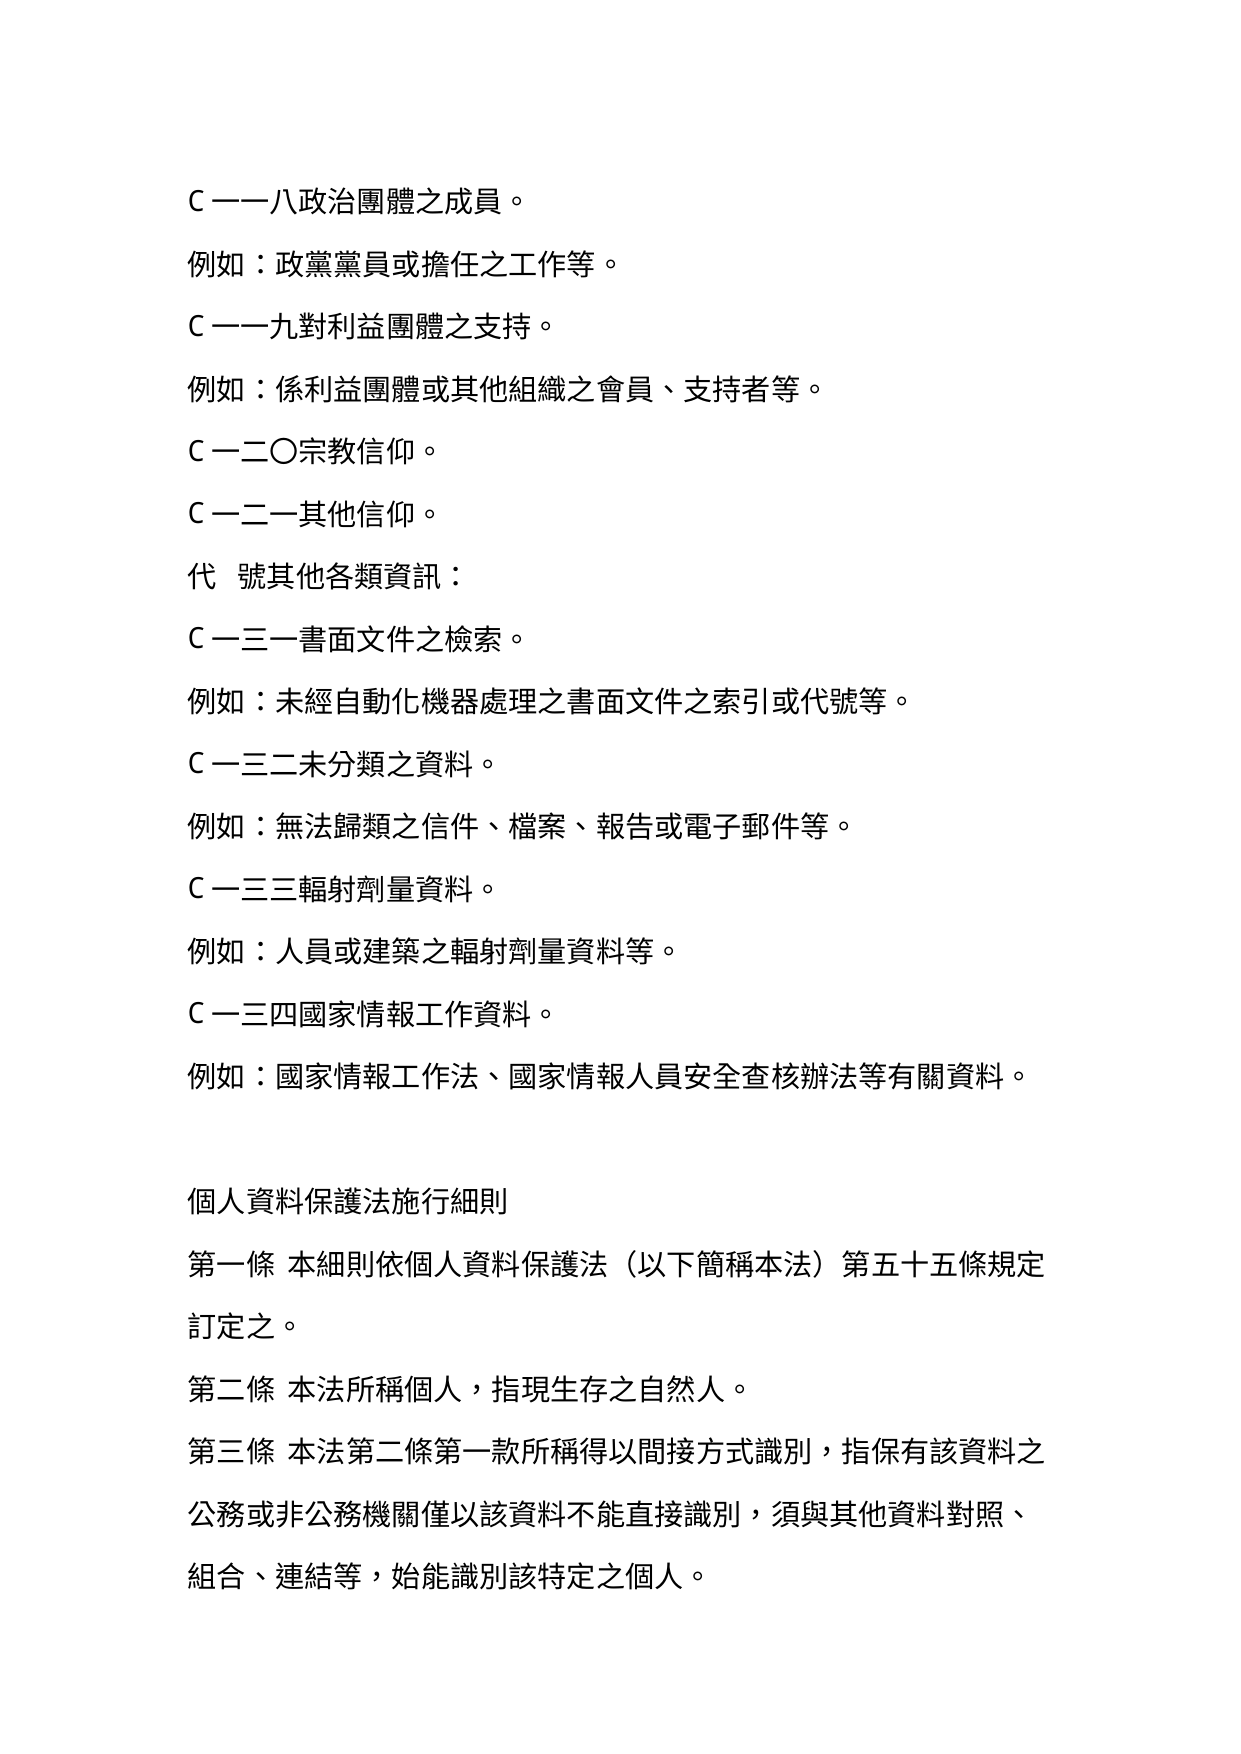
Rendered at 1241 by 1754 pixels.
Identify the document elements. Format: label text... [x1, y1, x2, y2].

text C一三三輻射劑量資料。 [187, 846, 1053, 908]
text 個人資料保護法施行細則 [187, 1158, 1053, 1221]
text C一三一書面文件之檢索。 [187, 596, 1053, 658]
text 例如：無法歸類之信件、檔案、報告或電子郵件等。 [187, 783, 1053, 846]
text 例如：係利益團體或其他組織之會員、支持者等。 [187, 346, 1053, 408]
text 例如：未經自動化機器處理之書面文件之索引或代號等。 [187, 658, 1053, 721]
text C一二〇宗教信仰。 [187, 408, 1053, 471]
text C一二一其他信仰。 [187, 471, 1053, 533]
text 例如：人員或建築之輻射劑量資料等。 [187, 908, 1053, 971]
text C一三二未分類之資料。 [187, 721, 1053, 783]
text 第一條 本細則依個人資料保護法（以下簡稱本法）第五十五條規定訂定之。 [187, 1221, 1053, 1346]
text 例如：政黨黨員或擔任之工作等。 [187, 221, 1053, 283]
text C一一九對利益團體之支持。 [187, 283, 1053, 346]
text 代 號其他各類資訊： [187, 533, 1053, 596]
text 第三條 本法第二條第一款所稱得以間接方式識別，指保有該資料之公務或非公務機關僅以該資料不能直接識別，須與其他資料對照、組合、連結等，始能識別該特定之個人。 [187, 1408, 1053, 1596]
text 例如：國家情報工作法、國家情報人員安全查核辦法等有關資料。 [187, 1033, 1053, 1096]
text 第二條 本法所稱個人，指現生存之自然人。 [187, 1346, 1053, 1408]
text C一一八政治團體之成員。 [187, 158, 1053, 221]
text C一三四國家情報工作資料。 [187, 971, 1053, 1033]
